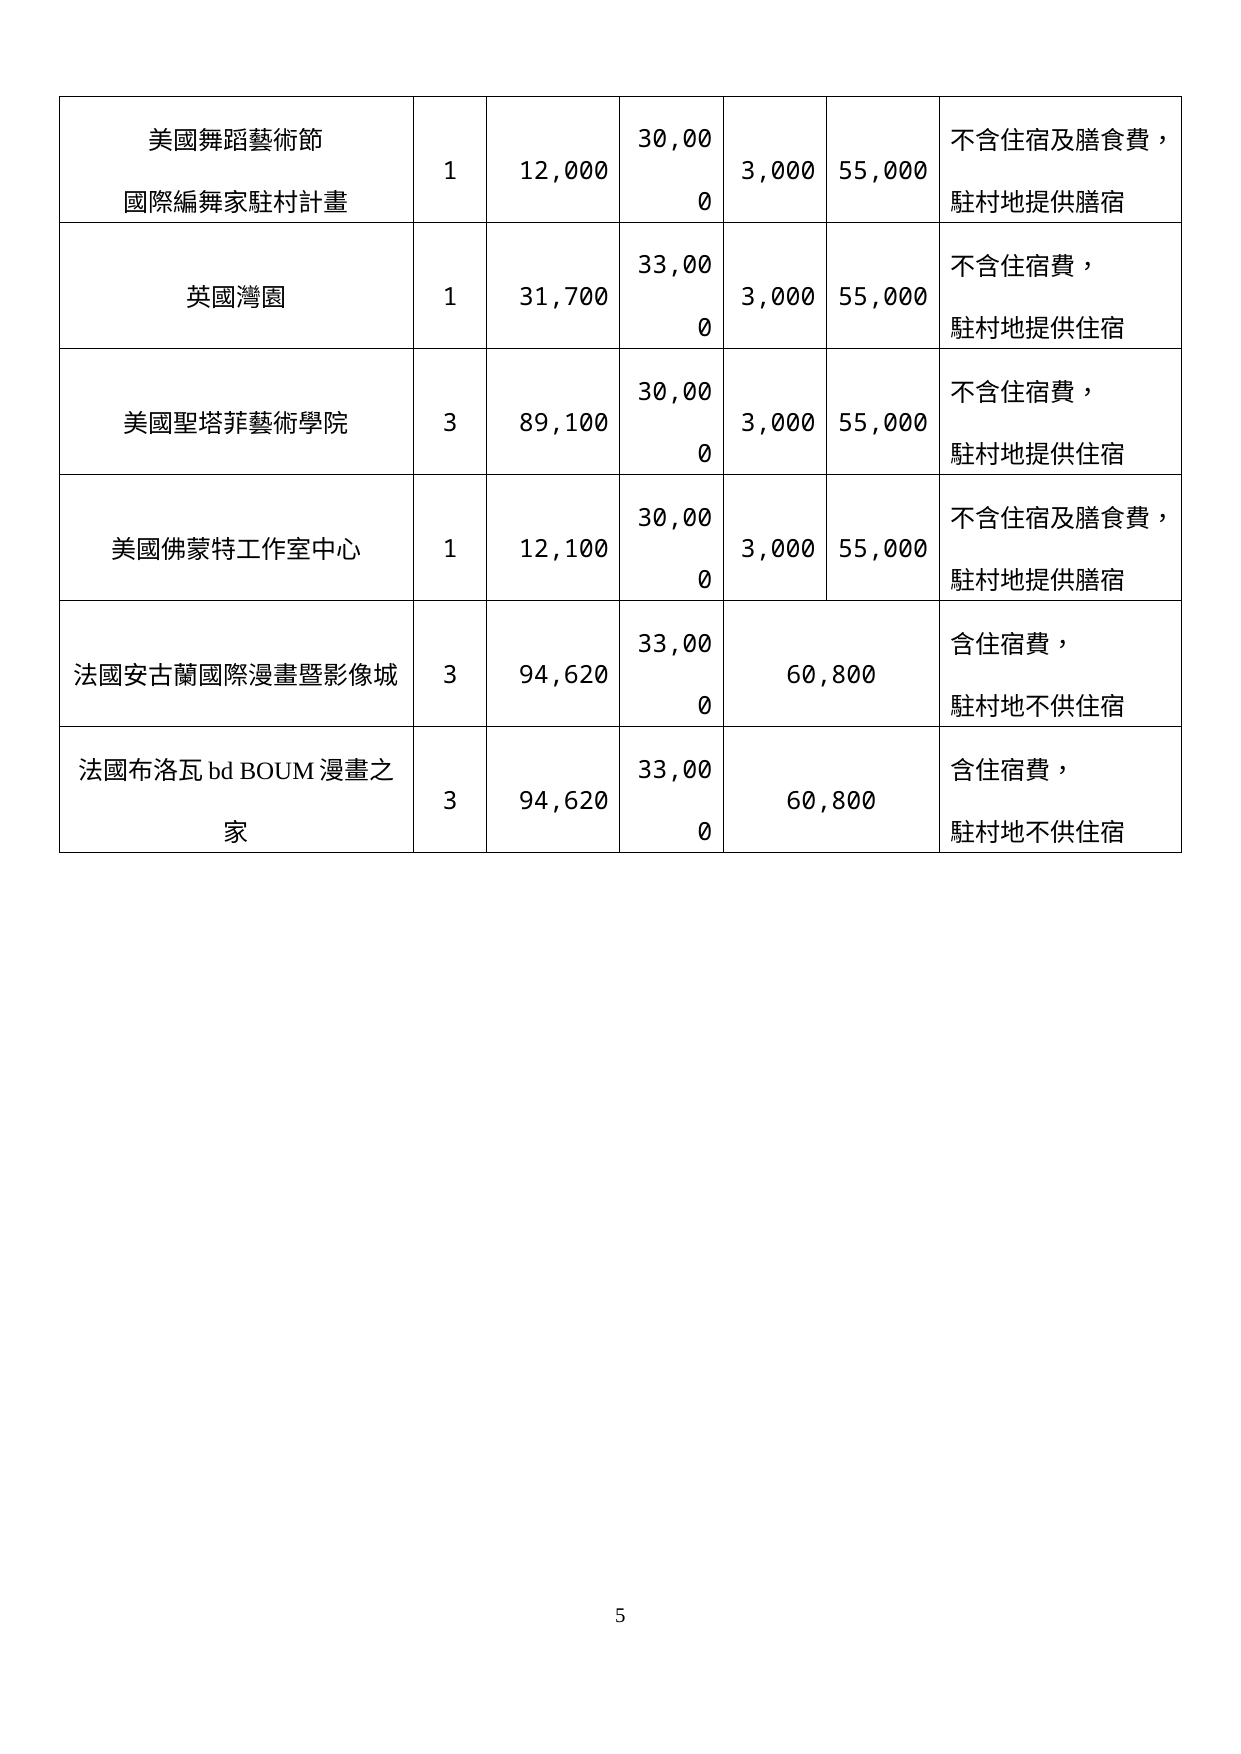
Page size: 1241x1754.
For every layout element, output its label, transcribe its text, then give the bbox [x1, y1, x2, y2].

table_cell 94,620 [487, 727, 619, 852]
table_cell 55,000 [827, 223, 939, 348]
table_cell 3 [414, 349, 486, 474]
table_cell 1 [414, 223, 486, 348]
table_cell 30,000 [620, 349, 723, 474]
table_cell 3,000 [724, 475, 826, 600]
table_cell 89,100 [487, 349, 619, 474]
table_cell 30,000 [620, 475, 723, 600]
table_cell 12,100 [487, 475, 619, 600]
table_cell 3 [414, 601, 486, 726]
table_cell 55,000 [827, 349, 939, 474]
table_cell 33,000 [620, 727, 723, 852]
table_cell 3,000 [724, 223, 826, 348]
table_cell 3,000 [724, 349, 826, 474]
table_cell 法國安古蘭國際漫畫暨影像城 [60, 601, 413, 726]
table_cell 55,000 [827, 97, 939, 222]
table_cell 94,620 [487, 601, 619, 726]
table_cell 美國聖塔菲藝術學院 [60, 349, 413, 474]
table_cell 1 [414, 475, 486, 600]
table_cell 美國佛蒙特工作室中心 [60, 475, 413, 600]
table_cell 不含住宿費， 駐村地提供住宿 [940, 349, 1181, 474]
table_cell 含住宿費， 駐村地不供住宿 [940, 601, 1181, 726]
table_cell 33,000 [620, 601, 723, 726]
table_cell 12,000 [487, 97, 619, 222]
table_cell 含住宿費， 駐村地不供住宿 [940, 727, 1181, 852]
table_cell 55,000 [827, 475, 939, 600]
table_cell 美國舞蹈藝術節 國際編舞家駐村計畫 [60, 97, 413, 222]
table_cell 英國灣園 [60, 223, 413, 348]
table_cell 不含住宿及膳食費，駐村地提供膳宿 [940, 97, 1181, 222]
table_cell 30,000 [620, 97, 723, 222]
table_cell 不含住宿及膳食費，駐村地提供膳宿 [940, 475, 1181, 600]
table_cell 1 [414, 97, 486, 222]
table_cell 31,700 [487, 223, 619, 348]
table_cell 33,000 [620, 223, 723, 348]
table_cell 60,800 [724, 601, 939, 726]
table_cell 3,000 [724, 97, 826, 222]
table_cell 法國布洛瓦bd BOUM漫畫之家 [60, 727, 413, 852]
table_cell 不含住宿費， 駐村地提供住宿 [940, 223, 1181, 348]
table_cell 3 [414, 727, 486, 852]
table_cell 60,800 [724, 727, 939, 852]
